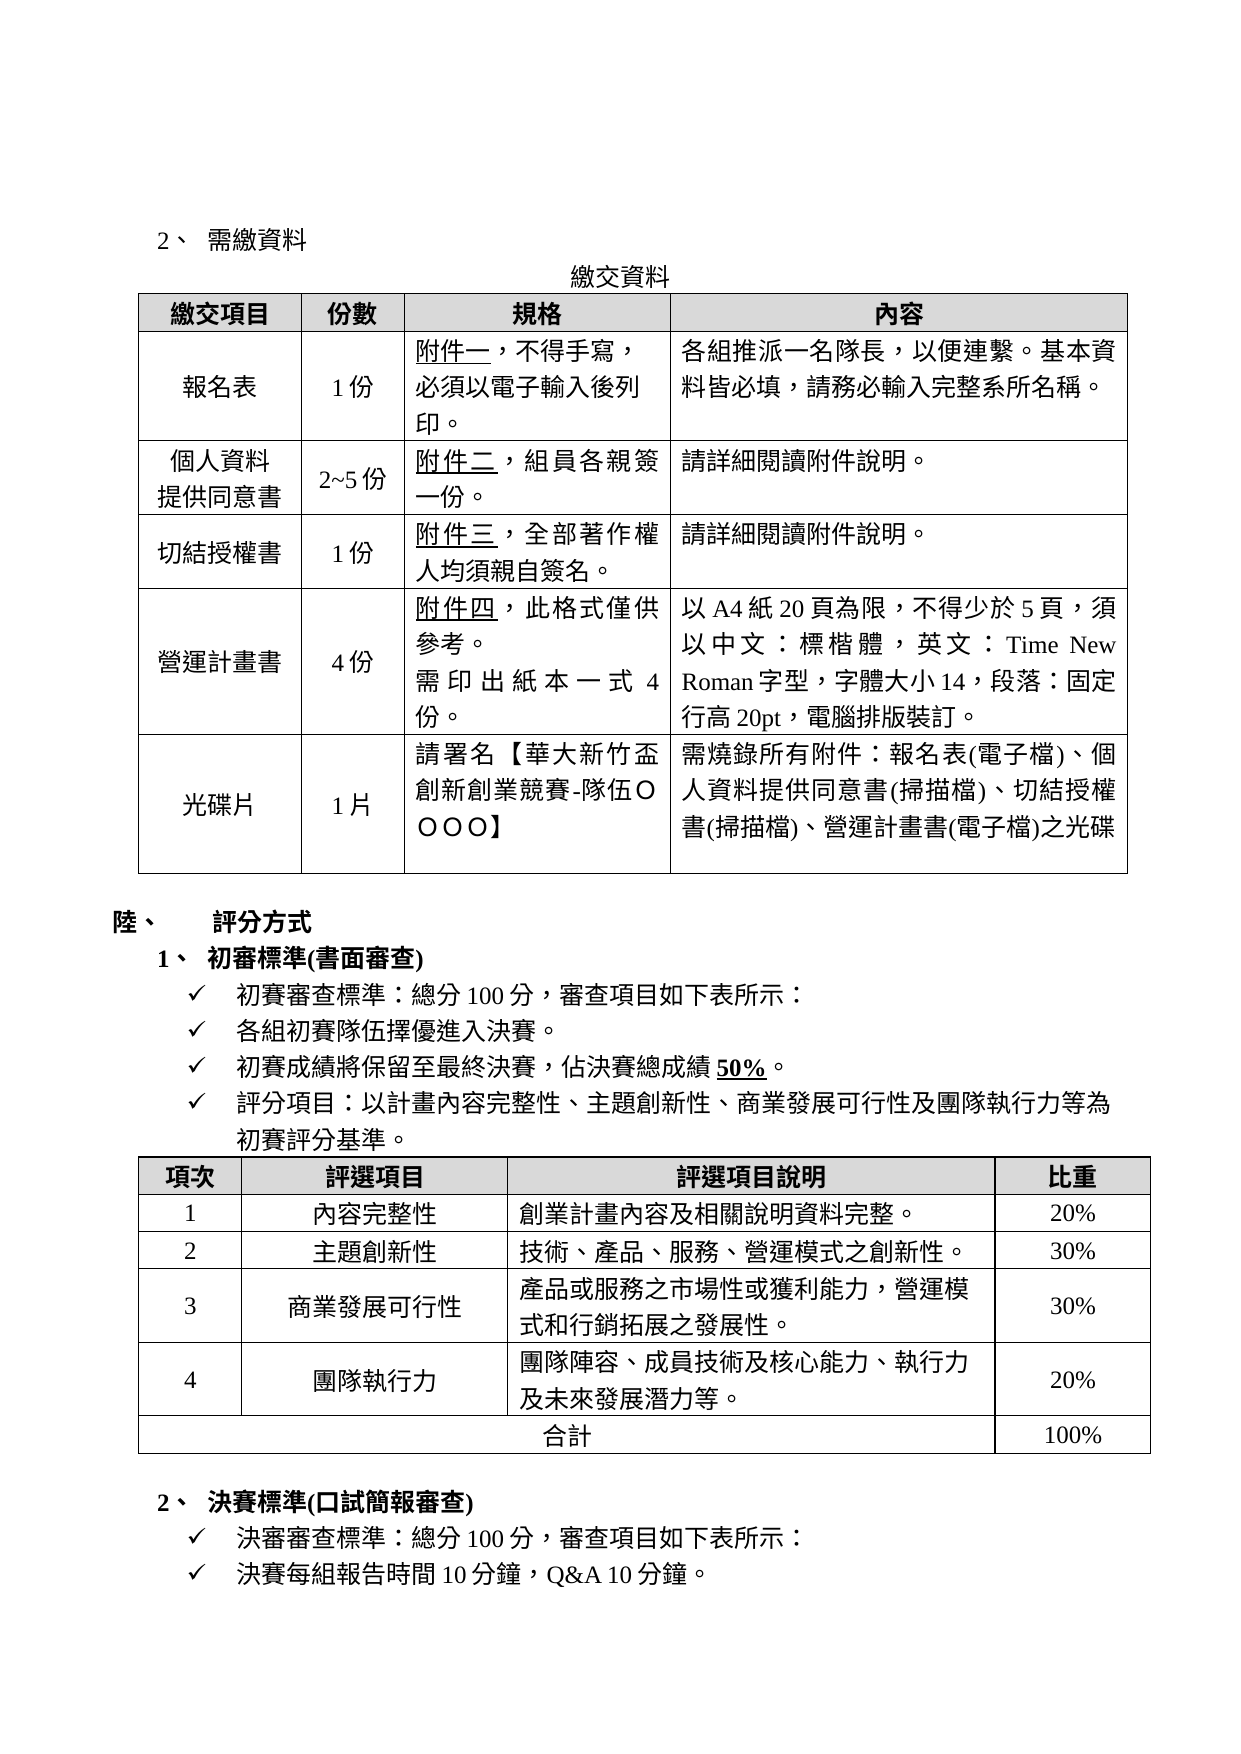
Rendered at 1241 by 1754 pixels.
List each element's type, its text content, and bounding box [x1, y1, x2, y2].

table_cell 附件二，組員各親簽一份。 [405, 441, 670, 514]
table_header 規格 [405, 294, 670, 331]
table_cell 營運計畫書 [139, 589, 301, 733]
table_cell 技術、產品、服務、營運模式之創新性。 [508, 1232, 994, 1268]
table_header 評選項目 [242, 1158, 507, 1194]
table_cell 內容完整性 [242, 1195, 507, 1231]
table_cell 以A4紙20頁為限，不得少於5頁，須以中文：標楷體，英文：Time New Roman字型，字體大小14，段落：固定行高20pt，電腦排版裝訂。 [671, 589, 1127, 733]
list 各組初賽隊伍擇優進入決賽。 [186, 1011, 1128, 1048]
list 初審標準(書面審查) [157, 939, 1128, 975]
table_cell 2 [139, 1232, 241, 1268]
table_cell 附件三，全部著作權人均須親自簽名。 [405, 515, 670, 587]
table_cell 創業計畫內容及相關說明資料完整。 [508, 1195, 994, 1231]
table_cell 個人資料 提供同意書 [139, 441, 301, 514]
table_cell 報名表 [139, 332, 301, 440]
table_cell 請署名【華大新竹盃創新創業競賽-隊伍ＯＯＯＯ】 [405, 735, 670, 873]
table_header 比重 [996, 1158, 1150, 1194]
table_cell 30% [996, 1269, 1150, 1342]
table_header 份數 [302, 294, 404, 331]
table_cell 2~5份 [302, 441, 404, 514]
table_cell 4份 [302, 589, 404, 733]
table_cell 附件四，此格式僅供參考。 需印出紙本一式4份。 [405, 589, 670, 733]
list 決審審查標準：總分100分，審查項目如下表所示： [186, 1519, 1128, 1555]
list 決賽標準(口試簡報審查) [157, 1482, 1128, 1519]
table_cell 光碟片 [139, 735, 301, 873]
list 評分方式 [112, 903, 1128, 939]
table_cell 主題創新性 [242, 1232, 507, 1268]
list 初賽成績將保留至最終決賽，佔決賽總成績50%。 [186, 1048, 1128, 1084]
table_cell 1份 [302, 515, 404, 587]
table_cell 需燒錄所有附件：報名表(電子檔)、個人資料提供同意書(掃描檔)、切結授權書(掃描檔)、營運計畫書(電子檔)之光碟 [671, 735, 1127, 873]
table_cell 20% [996, 1343, 1150, 1415]
table_cell 商業發展可行性 [242, 1269, 507, 1342]
table_cell 20% [996, 1195, 1150, 1231]
table_header 項次 [139, 1158, 241, 1194]
table_cell 3 [139, 1269, 241, 1342]
list 初賽審查標準：總分100分，審查項目如下表所示： [186, 975, 1128, 1011]
table_cell 請詳細閱讀附件說明。 [671, 515, 1127, 587]
table_cell 4 [139, 1343, 241, 1415]
table_header 繳交項目 [139, 294, 301, 331]
table_cell 請詳細閱讀附件說明。 [671, 441, 1127, 514]
table_cell 各組推派一名隊長，以便連繫。基本資料皆必填，請務必輸入完整系所名稱。 [671, 332, 1127, 440]
table_cell 1份 [302, 332, 404, 440]
table_cell 團隊執行力 [242, 1343, 507, 1415]
table_cell 1 [139, 1195, 241, 1231]
table_cell 1片 [302, 735, 404, 873]
text 繳交資料 [112, 257, 1128, 293]
list 決賽每組報告時間10分鐘，Q&A 10分鐘。 [186, 1555, 1128, 1591]
table_header 內容 [671, 294, 1127, 331]
table_cell 切結授權書 [139, 515, 301, 587]
table_cell 團隊陣容、成員技術及核心能力、執行力及未來發展潛力等。 [508, 1343, 994, 1415]
table_cell 30% [996, 1232, 1150, 1268]
table_cell 產品或服務之市場性或獲利能力，營運模式和行銷拓展之發展性。 [508, 1269, 994, 1342]
list 評分項目：以計畫內容完整性、主題創新性、商業發展可行性及團隊執行力等為初賽評分基準。 [186, 1084, 1128, 1156]
table_header 評選項目說明 [508, 1158, 994, 1194]
table_cell 合計 [139, 1416, 994, 1453]
table_cell 100% [996, 1416, 1150, 1453]
list 需繳資料 [157, 221, 1128, 257]
table_cell 附件一，不得手寫，必須以電子輸入後列印。 [405, 332, 670, 440]
